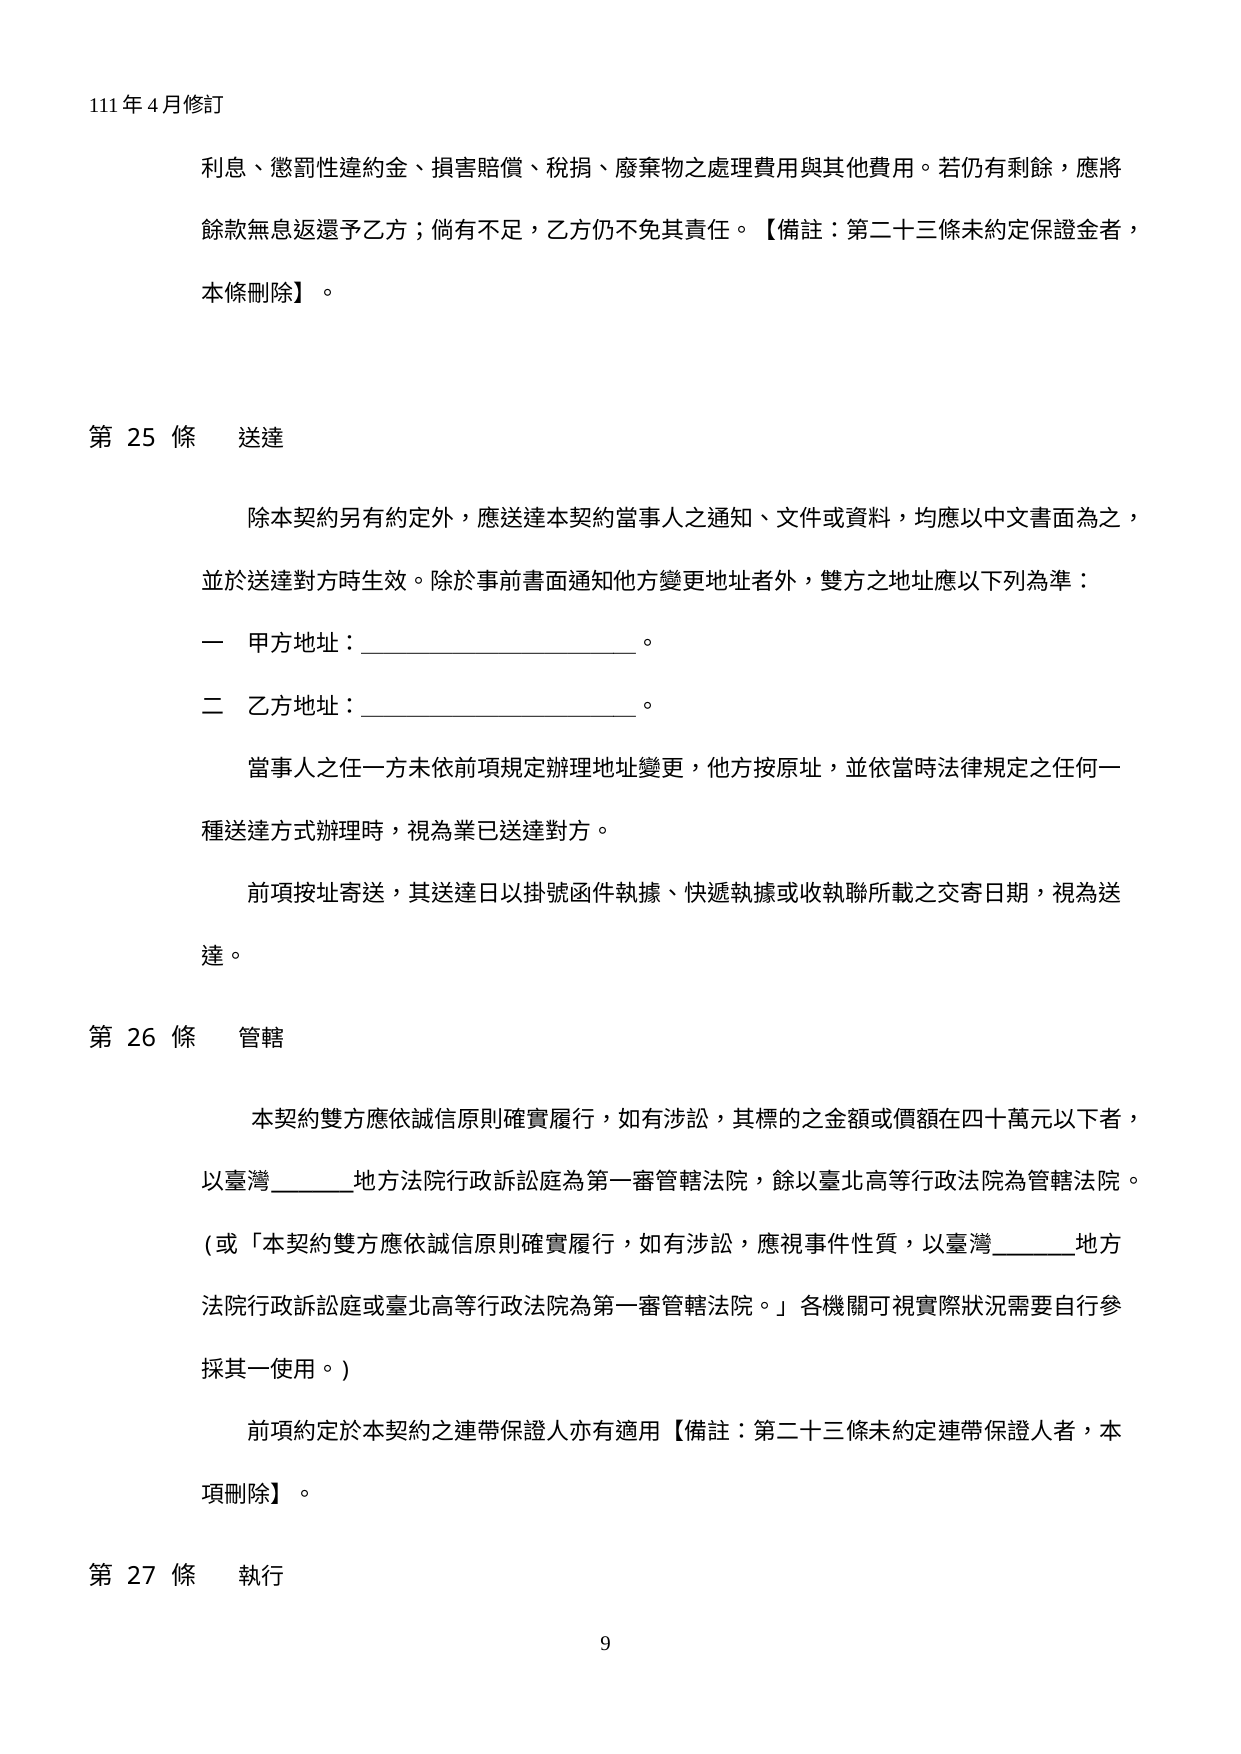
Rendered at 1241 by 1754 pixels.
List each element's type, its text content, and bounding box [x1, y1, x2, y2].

list 管轄 [89, 994, 1122, 1057]
text 本契約期間屆滿、終止或解除後，甲方得自保證金中扣除乙方尚未繳納之使用費、遲延利息、懲罰性違約金、損害賠償、稅捐、廢棄物之處理費用與其他費用。若仍有剩餘，應將餘款無息返還予乙方；倘有不足，乙方仍不免其責任。【備註：第二十三條未約定保證金者，本條刪除】。 [201, 125, 1122, 312]
text 前項約定於本契約之連帶保證人亦有適用【備註：第二十三條未約定連帶保證人者，本項刪除】。 [201, 1388, 1122, 1513]
text 二 乙方地址：＿＿＿＿＿＿＿＿＿＿＿＿。 [201, 663, 1122, 725]
text 一 甲方地址：＿＿＿＿＿＿＿＿＿＿＿＿。 [201, 600, 1122, 663]
text 當事人之任一方未依前項規定辦理地址變更，他方按原址，並依當時法律規定之任何一種送達方式辦理時，視為業已送達對方。 [201, 725, 1122, 850]
list 送達 [89, 394, 1122, 456]
text 本契約雙方應依誠信原則確實履行，如有涉訟，其標的之金額或價額在四十萬元以下者，以臺灣______地方法院行政訴訟庭為第一審管轄法院，餘以臺北高等行政法院為管轄法院。(或「本契約雙方應依誠信原則確實履行，如有涉訟，應視事件性質，以臺灣______地方法院行政訴訟庭或臺北高等行政法院為第一審管轄法院。」各機關可視實際狀況需要自行參採其一使用。) [201, 1076, 1122, 1388]
list 執行 [89, 1532, 1122, 1594]
text 除本契約另有約定外，應送達本契約當事人之通知、文件或資料，均應以中文書面為之，並於送達對方時生效。除於事前書面通知他方變更地址者外，雙方之地址應以下列為準： [201, 475, 1122, 600]
text 前項按址寄送，其送達日以掛號函件執據、快遞執據或收執聯所載之交寄日期，視為送達。 [201, 850, 1122, 975]
